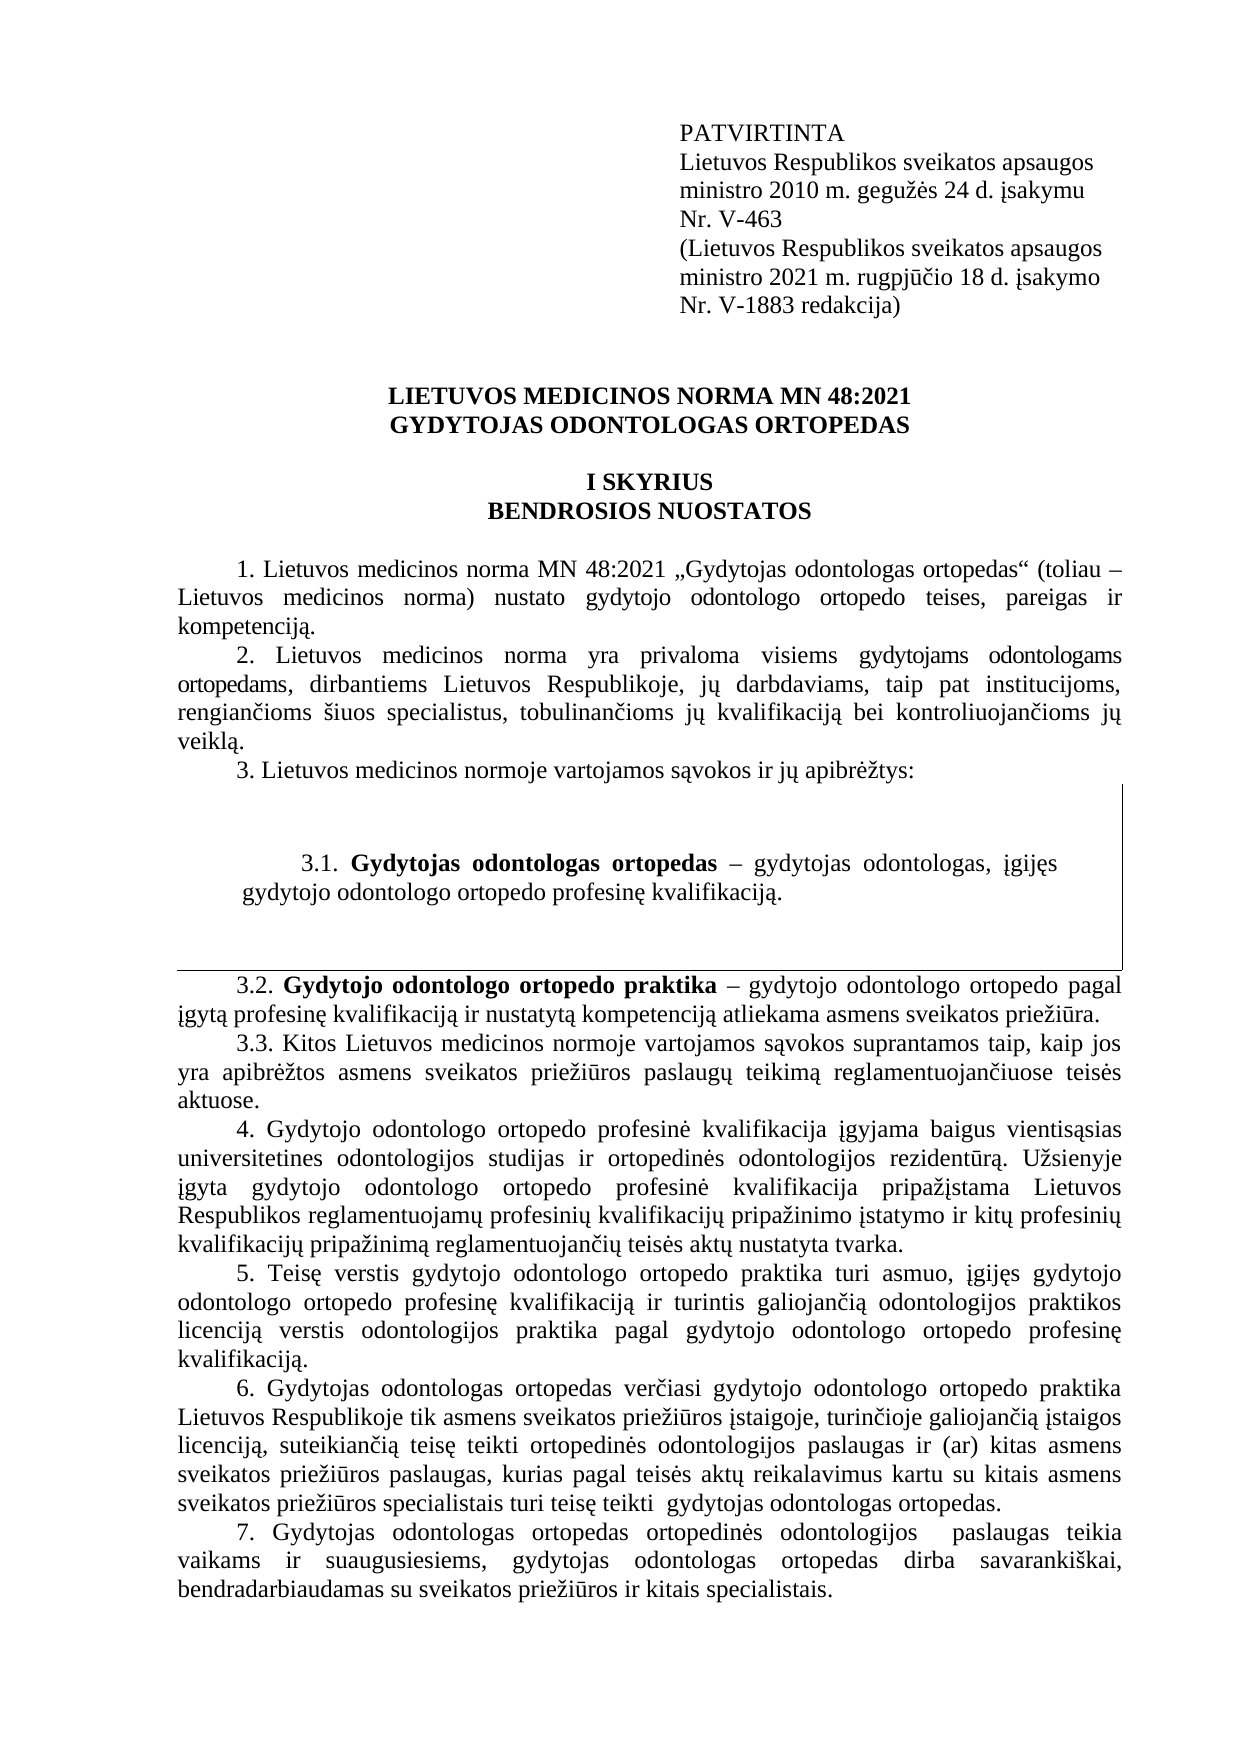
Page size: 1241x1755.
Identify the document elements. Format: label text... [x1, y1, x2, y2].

text 4. Gydytojo odontologo ortopedo profesinė kvalifikacija įgyjama baigus vientisąsias universitetines odontologijos studijas ir ortopedinės odontologijos rezidentūrą. Užsienyje įgyta gydytojo odontologo ortopedo profesinė kvalifikacija pripažįstama Lietuvos Respublikos reglamentuojamų profesinių kvalifikacijų pripažinimo įstatymo ir kitų profesinių kvalifikacijų pripažinimą reglamentuojančių teisės aktų nustatyta tvarka. [177, 1114, 1122, 1258]
text 2. Lietuvos medicinos norma yra privaloma visiems gydytojams odontologams ortopedams, dirbantiems Lietuvos Respublikoje, jų darbdaviams, taip pat institucijoms, rengiančioms šiuos specialistus, tobulinančioms jų kvalifikaciją bei kontroliuojančioms jų veiklą. [177, 640, 1122, 755]
text 3.2. Gydytojo odontologo ortopedo praktika – gydytojo odontologo ortopedo pagal įgytą profesinę kvalifikaciją ir nustatytą kompetenciją atliekama asmens sveikatos priežiūra. [177, 970, 1122, 1028]
text Nr. V-463 [679, 204, 1122, 233]
text Lietuvos Respublikos sveikatos apsaugos [679, 147, 1122, 176]
text ministro 2010 m. gegužės 24 d. įsakymu [679, 176, 1122, 204]
text 3. Lietuvos medicinos normoje vartojamos sąvokos ir jų apibrėžtys: [177, 755, 1122, 784]
text 7. Gydytojas odontologas ortopedas ortopedinės odontologijos paslaugas teikia vaikams ir suaugusiesiems, gydytojas odontologas ortopedas dirba savarankiškai, bendradarbiaudamas su sveikatos priežiūros ir kitais specialistais. [177, 1517, 1122, 1603]
text 3.1. Gydytojas odontologas ortopedas – gydytojas odontologas, įgijęs gydytojo odontologo ortopedo profesinę kvalifikaciją. [177, 784, 1122, 970]
text GYDYTOJAS ODONTOLOGAS ORTOPEDAS [177, 410, 1122, 439]
text LIETUVOS MEDICINOS NORMA MN 48:2021 [177, 381, 1122, 410]
text BENDROSIOS NUOSTATOS [177, 496, 1122, 525]
text 3.3. Kitos Lietuvos medicinos normoje vartojamos sąvokos suprantamos taip, kaip jos yra apibrėžtos asmens sveikatos priežiūros paslaugų teikimą reglamentuojančiuose teisės aktuose. [177, 1028, 1122, 1114]
text Nr. V-1883 redakcija) [679, 291, 1122, 319]
text (Lietuvos Respublikos sveikatos apsaugos [679, 233, 1122, 262]
text 5. Teisę verstis gydytojo odontologo ortopedo praktika turi asmuo, įgijęs gydytojo odontologo ortopedo profesinę kvalifikaciją ir turintis galiojančią odontologijos praktikos licenciją verstis odontologijos praktika pagal gydytojo odontologo ortopedo profesinę kvalifikaciją. [177, 1258, 1122, 1373]
text I SKYRIUS [177, 467, 1122, 496]
text 6. Gydytojas odontologas ortopedas verčiasi gydytojo odontologo ortopedo praktika Lietuvos Respublikoje tik asmens sveikatos priežiūros įstaigoje, turinčioje galiojančią įstaigos licenciją, suteikiančią teisę teikti ortopedinės odontologijos paslaugas ir (ar) kitas asmens sveikatos priežiūros paslaugas, kurias pagal teisės aktų reikalavimus kartu su kitais asmens sveikatos priežiūros specialistais turi teisę teikti gydytojas odontologas ortopedas. [177, 1373, 1122, 1517]
text PATVIRTINTA [679, 118, 1122, 147]
text 1. Lietuvos medicinos norma MN 48:2021 „Gydytojas odontologas ortopedas“ (toliau – Lietuvos medicinos norma) nustato gydytojo odontologo ortopedo teises, pareigas ir kompetenciją. [177, 554, 1122, 640]
text ministro 2021 m. rugpjūčio 18 d. įsakymo [679, 262, 1122, 291]
